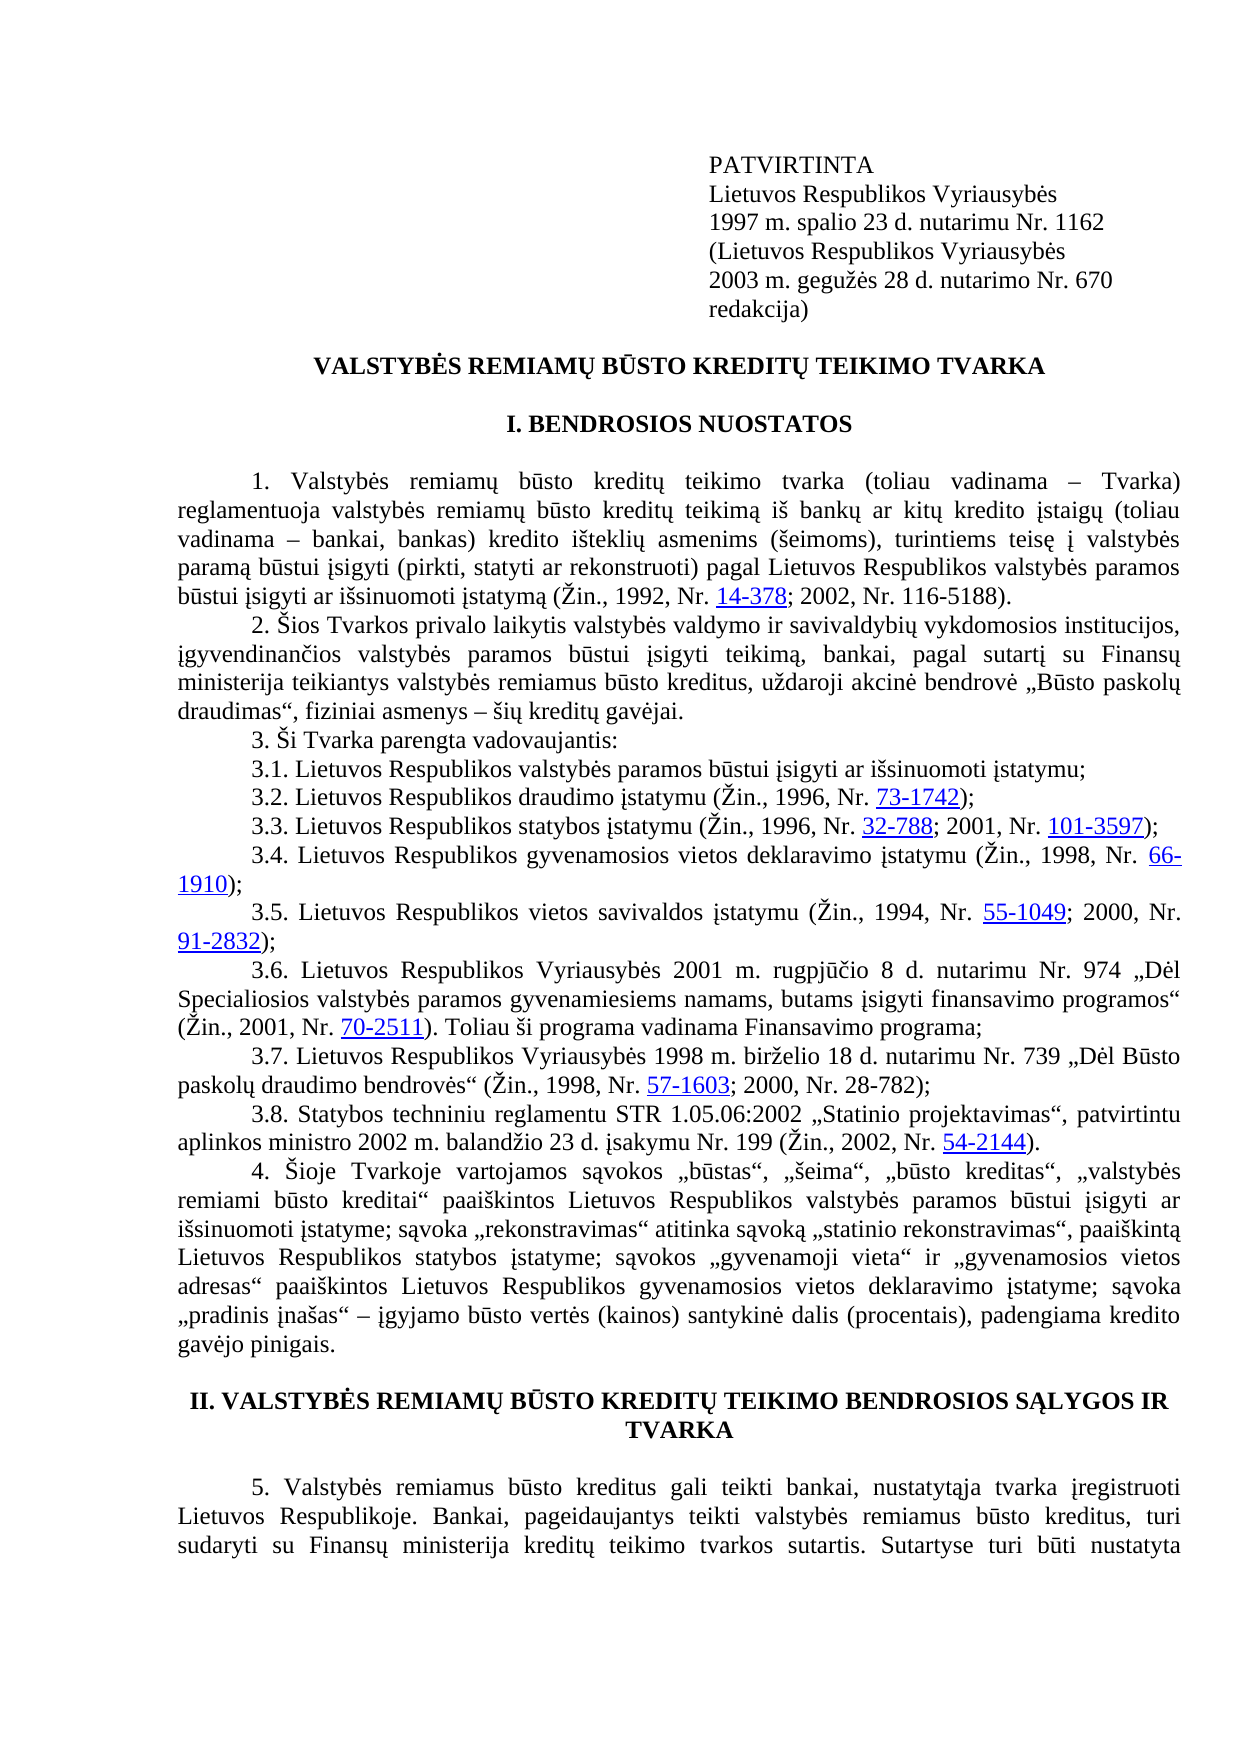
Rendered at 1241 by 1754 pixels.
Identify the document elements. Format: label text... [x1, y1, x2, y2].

text 3.5. Lietuvos Respublikos vietos savivaldos įstatymu (Žin., 1994, Nr. 55-1049; 2000, Nr. 91-2832); [177, 897, 1181, 955]
text 3. Ši Tvarka parengta vadovaujantis: [177, 725, 1181, 754]
text (Lietuvos Respublikos Vyriausybės [177, 236, 1181, 265]
text 5. Valstybės remiamus būsto kreditus gali teikti bankai, nustatytąja tvarka įregistruoti Lietuvos Respublikoje. Bankai, pageidaujantys teikti valstybės remiamus būsto kreditus, turi sudaryti su Finansų ministerija kreditų teikimo tvarkos sutartis. Sutartyse turi būti nustatyta [177, 1472, 1181, 1559]
text 3.1. Lietuvos Respublikos valstybės paramos būstui įsigyti ar išsinuomoti įstatymu; [177, 754, 1181, 782]
text redakcija) [177, 294, 1181, 322]
text II. VALSTYBĖS REMIAMŲ BŪSTO KREDITŲ TEIKIMO BENDROSIOS SĄLYGOS IR TVARKA [177, 1386, 1181, 1444]
text 3.2. Lietuvos Respublikos draudimo įstatymu (Žin., 1996, Nr. 73-1742); [177, 782, 1181, 811]
text 3.3. Lietuvos Respublikos statybos įstatymu (Žin., 1996, Nr. 32-788; 2001, Nr. 101-3597); [177, 811, 1181, 840]
text 3.6. Lietuvos Respublikos Vyriausybės 2001 m. rugpjūčio 8 d. nutarimu Nr. 974 „Dėl Specialiosios valstybės paramos gyvenamiesiems namams, butams įsigyti finansavimo programos“ (Žin., 2001, Nr. 70-2511). Toliau ši programa vadinama Finansavimo programa; [177, 955, 1181, 1041]
text PATVIRTINTA [709, 150, 1181, 179]
text I. BENDROSIOS NUOSTATOS [177, 409, 1181, 437]
text 1. Valstybės remiamų būsto kreditų teikimo tvarka (toliau vadinama – Tvarka) reglamentuoja valstybės remiamų būsto kreditų teikimą iš bankų ar kitų kredito įstaigų (toliau vadinama – bankai, bankas) kredito išteklių asmenims (šeimoms), turintiems teisę į valstybės paramą būstui įsigyti (pirkti, statyti ar rekonstruoti) pagal Lietuvos Respublikos valstybės paramos būstui įsigyti ar išsinuomoti įstatymą (Žin., 1992, Nr. 14-378; 2002, Nr. 116-5188). [177, 466, 1181, 610]
text 3.4. Lietuvos Respublikos gyvenamosios vietos deklaravimo įstatymu (Žin., 1998, Nr. 66-1910); [177, 840, 1181, 897]
text 1997 m. spalio 23 d. nutarimu Nr. 1162 [177, 207, 1181, 236]
text 3.7. Lietuvos Respublikos Vyriausybės 1998 m. birželio 18 d. nutarimu Nr. 739 „Dėl Būsto paskolų draudimo bendrovės“ (Žin., 1998, Nr. 57-1603; 2000, Nr. 28-782); [177, 1041, 1181, 1099]
text 2. Šios Tvarkos privalo laikytis valstybės valdymo ir savivaldybių vykdomosios institucijos, įgyvendinančios valstybės paramos būstui įsigyti teikimą, bankai, pagal sutartį su Finansų ministerija teikiantys valstybės remiamus būsto kreditus, uždaroji akcinė bendrovė „Būsto paskolų draudimas“, fiziniai asmenys – šių kreditų gavėjai. [177, 610, 1181, 725]
text VALSTYBĖS REMIAMŲ BŪSTO KREDITŲ TEIKIMO TVARKA [177, 351, 1181, 380]
text Lietuvos Respublikos Vyriausybės [177, 179, 1181, 207]
text 4. Šioje Tvarkoje vartojamos sąvokos „būstas“, „šeima“, „būsto kreditas“, „valstybės remiami būsto kreditai“ paaiškintos Lietuvos Respublikos valstybės paramos būstui įsigyti ar išsinuomoti įstatyme; sąvoka „rekonstravimas“ atitinka sąvoką „statinio rekonstravimas“, paaiškintą Lietuvos Respublikos statybos įstatyme; sąvokos „gyvenamoji vieta“ ir „gyvenamosios vietos adresas“ paaiškintos Lietuvos Respublikos gyvenamosios vietos deklaravimo įstatyme; sąvoka „pradinis įnašas“ – įgyjamo būsto vertės (kainos) santykinė dalis (procentais), padengiama kredito gavėjo pinigais. [177, 1156, 1181, 1357]
text 3.8. Statybos techniniu reglamentu STR 1.05.06:2002 „Statinio projektavimas“, patvirtintu aplinkos ministro 2002 m. balandžio 23 d. įsakymu Nr. 199 (Žin., 2002, Nr. 54-2144). [177, 1099, 1181, 1156]
text 2003 m. gegužės 28 d. nutarimo Nr. 670 [177, 265, 1181, 294]
